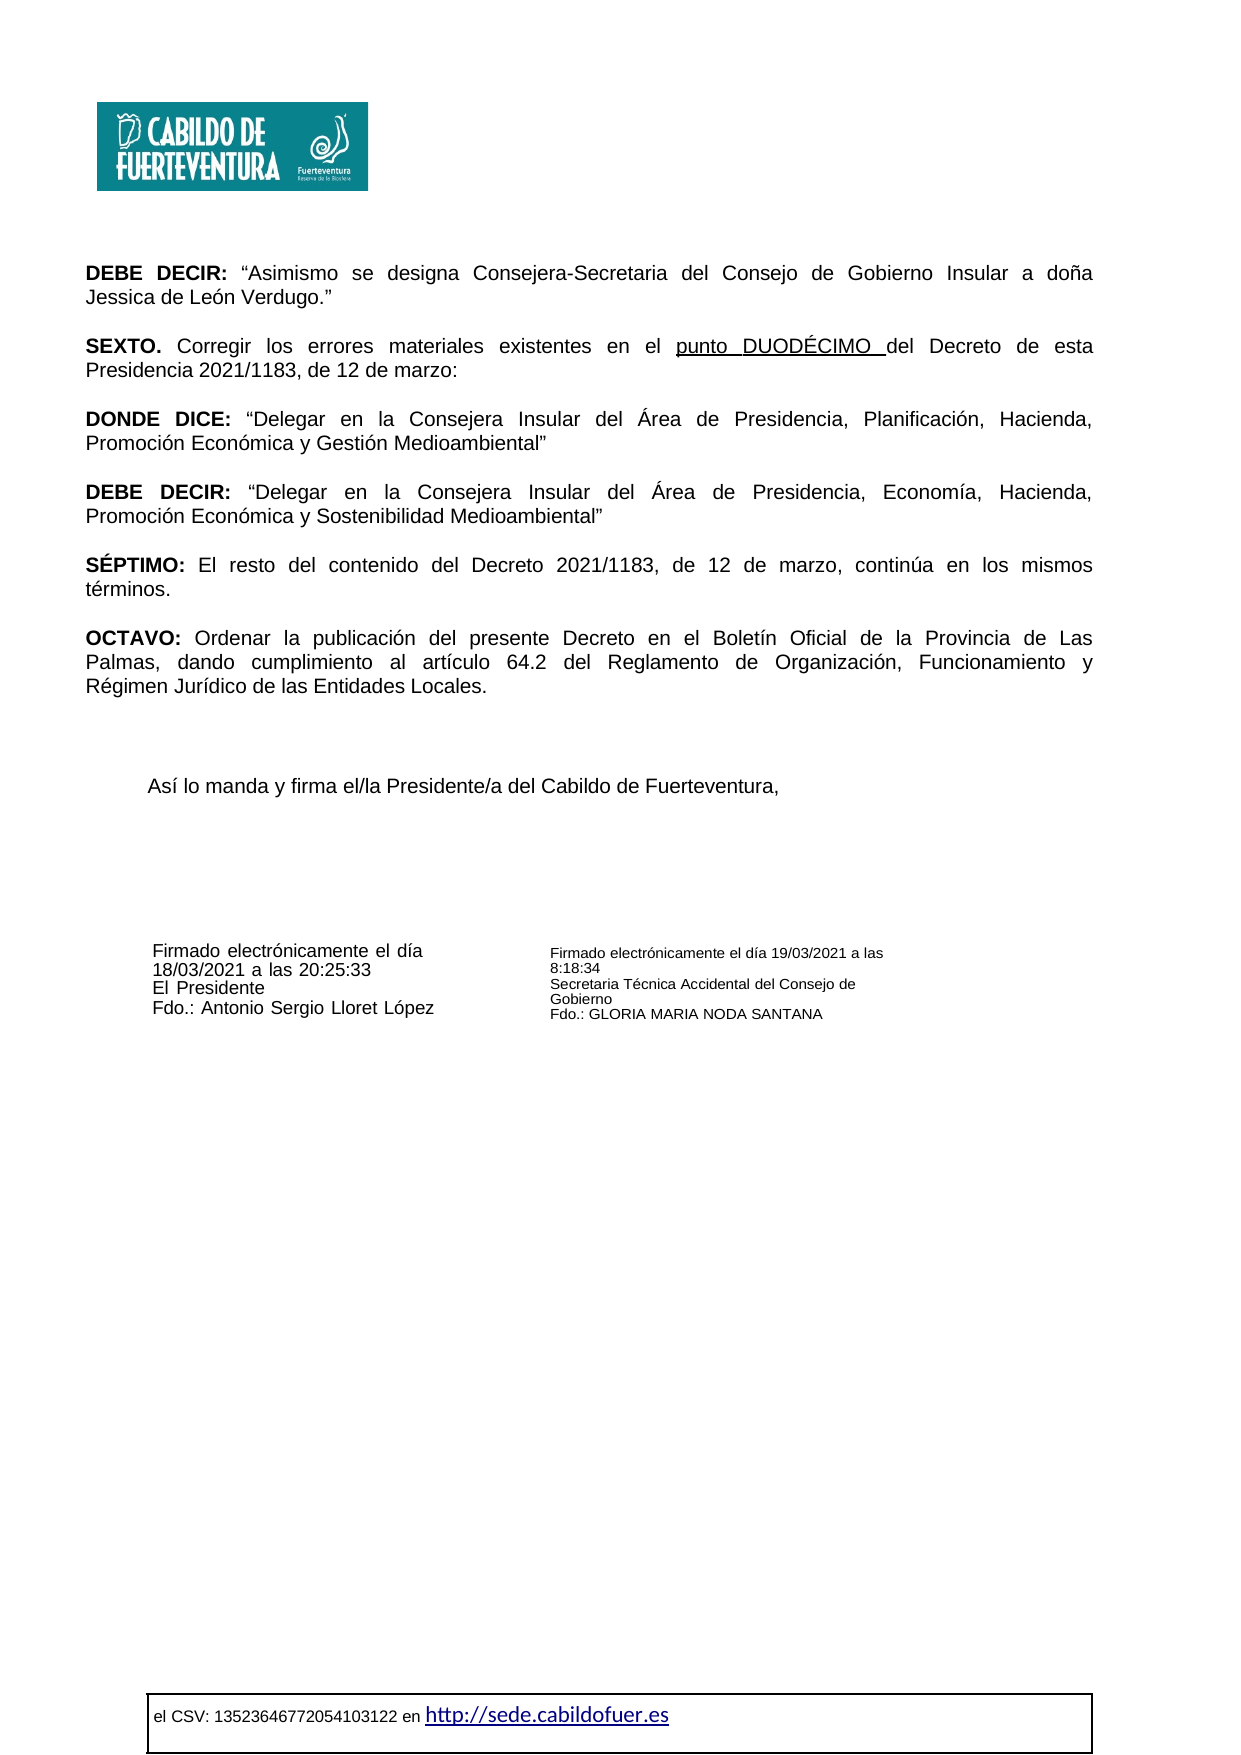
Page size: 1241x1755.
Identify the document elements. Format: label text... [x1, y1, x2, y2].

text Firmado electrónicamente el día 18/03/2021 a las 20:25:33 [152, 942, 426, 980]
text SEXTO. Corregir los errores materiales existentes en el punto DUODÉCIMO del Decreto de esta Presidencia 2021/1183, de 12 de marzo: [85, 333, 1093, 382]
text Fdo.: GLORIA MARIA NODA SANTANA [550, 1007, 1107, 1023]
text DONDE DICE: “Delegar en la Consejera Insular del Área de Presidencia, Planificación, Hacienda, Promoción Económica y Gestión Medioambiental” [85, 407, 1093, 455]
text DEBE DECIR: “Delegar en la Consejera Insular del Área de Presidencia, Economía, Hacienda, Promoción Económica y Sostenibilidad Medioambiental” [85, 480, 1093, 528]
text OCTAVO: Ordenar la publicación del presente Decreto en el Boletín Oficial de la Provincia de Las Palmas, dando cumplimiento al artículo 64.2 del Reglamento de Organización, Funcionamiento y Régimen Jurídico de las Entidades Locales. [85, 626, 1093, 698]
text DEBE DECIR: “Asimismo se designa Consejera-Secretaria del Consejo de Gobierno Insular a doña Jessica de León Verdugo.” [85, 260, 1093, 308]
text Firmado electrónicamente el día 19/03/2021 a las 8:18:34 [550, 947, 912, 977]
text Así lo manda y firma el/la Presidente/a del Cabildo de Fuerteventura, [147, 774, 1107, 798]
text Fdo.: Antonio Sergio Lloret López [152, 998, 437, 1018]
text SÉPTIMO: El resto del contenido del Decreto 2021/1183, de 12 de marzo, continúa en los mismos términos. [85, 553, 1093, 601]
text El Presidente [152, 980, 437, 998]
text Secretaria Técnica Accidental del Consejo de Gobierno [550, 977, 912, 1007]
